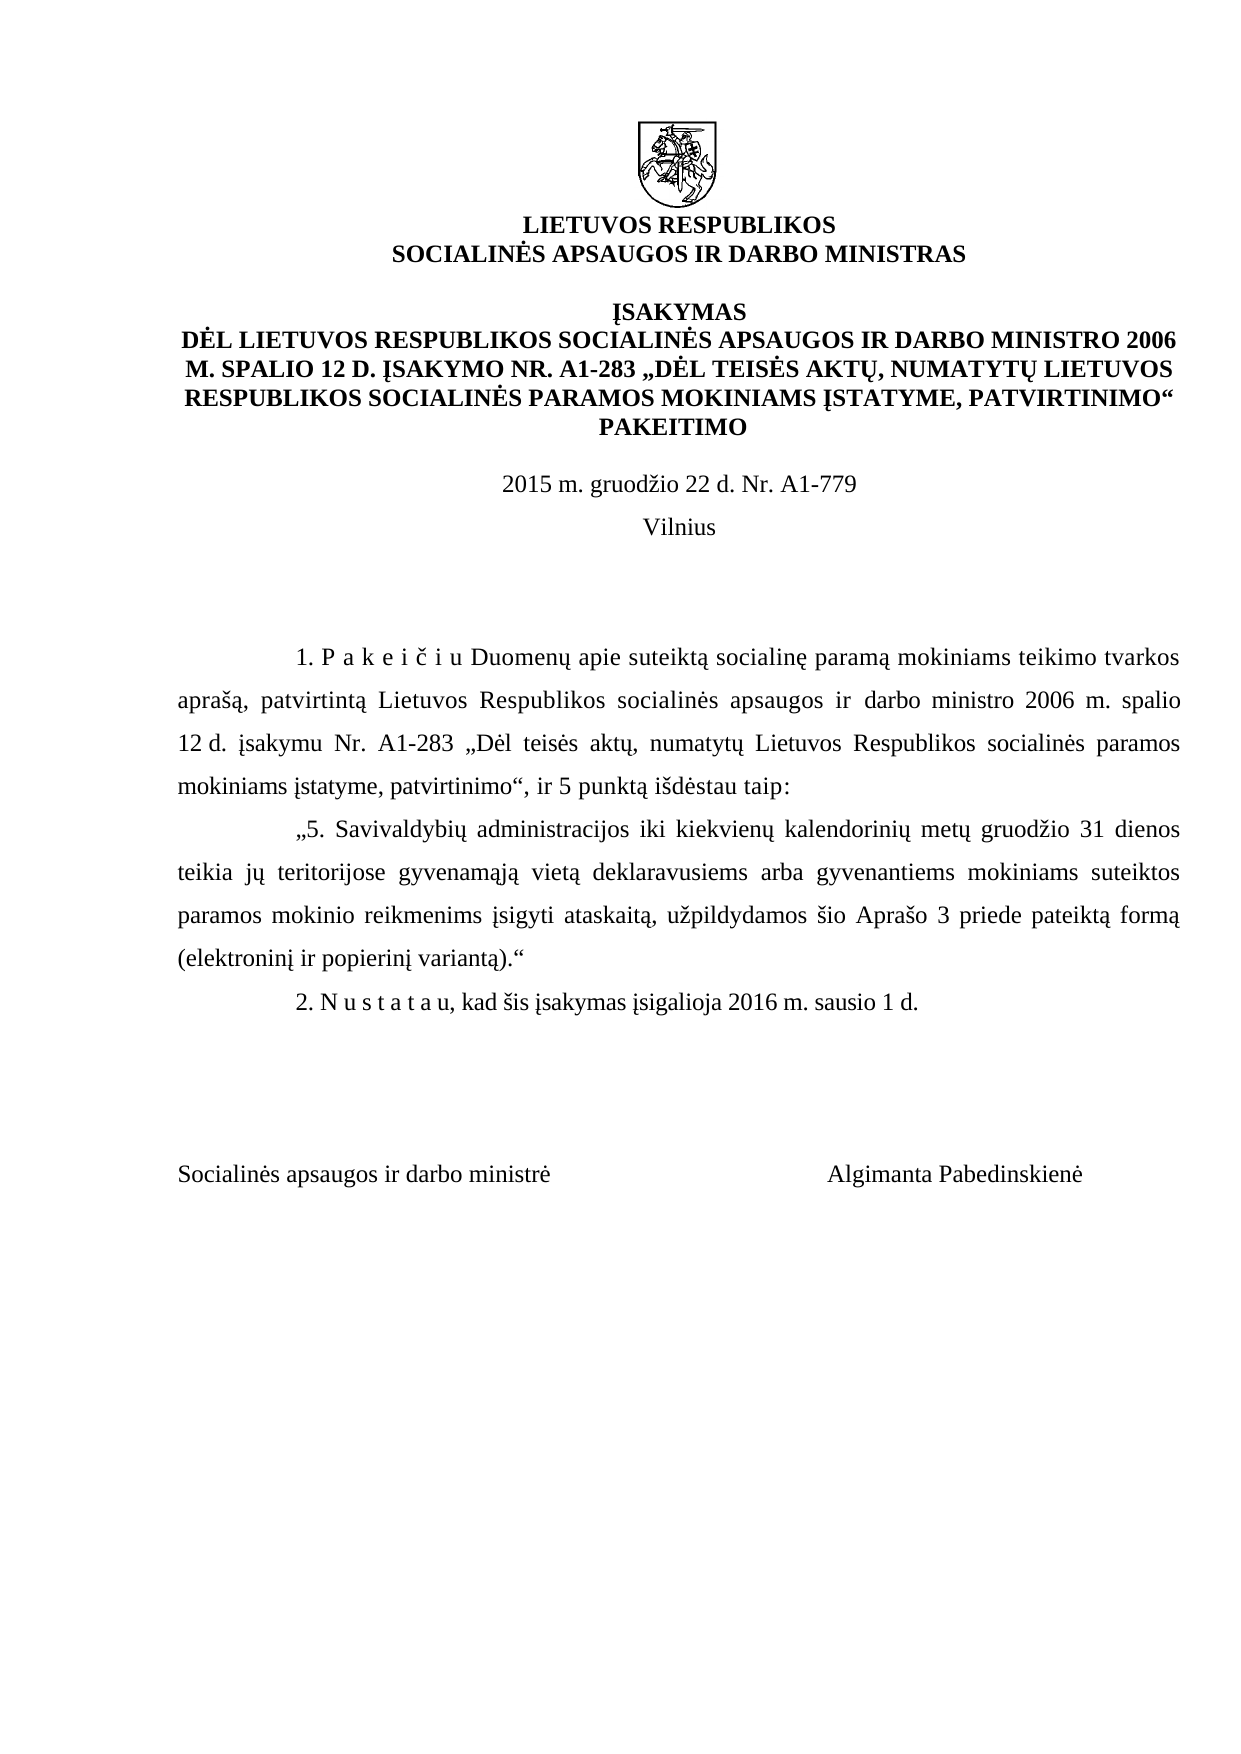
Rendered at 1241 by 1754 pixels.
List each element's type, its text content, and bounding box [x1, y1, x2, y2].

text ĮSAKYMAS [177, 297, 1181, 325]
text Socialinės apsaugos ir darbo ministrė Algimanta Pabedinskienė [177, 1159, 1181, 1188]
text 2. N u s t a t a u, kad šis įsakymas įsigalioja 2016 m. sausio 1 d. [177, 987, 1181, 1015]
text LIETUVOS RESPUBLIKOS [177, 210, 1181, 239]
text SOCIALINĖS APSAUGOS IR DARBO MINISTRAS [177, 239, 1181, 268]
text DĖL LIETUVOS RESPUBLIKOS SOCIALINĖS APSAUGOS IR DARBO MINISTRO 2006 M. SPALIO 12 D. ĮSAKYMO NR. A1-283 „DĖL TEISĖS AKTŲ, NUMATYTŲ LIETUVOS RESPUBLIKOS SOCIALINĖS PARAMOS MOKINIAMS ĮSTATYME, PATVIRTINIMO“ PAKEITIMO [177, 325, 1181, 440]
text Vilnius [177, 512, 1181, 541]
text 1. P a k e i č i u Duomenų apie suteiktą socialinę paramą mokiniams teikimo tvarkos aprašą, patvirtintą Lietuvos Respublikos socialinės apsaugos ir darbo ministro 2006 m. spalio 12 d. įsakymu Nr. A1-283 „Dėl teisės aktų, numatytų Lietuvos Respublikos socialinės paramos mokiniams įstatyme, patvirtinimo“, ir 5 punktą išdėstau taip: [177, 642, 1181, 800]
text „5. Savivaldybių administracijos iki kiekvienų kalendorinių metų gruodžio 31 dienos teikia jų teritorijose gyvenamąją vietą deklaravusiems arba gyvenantiems mokiniams suteiktos paramos mokinio reikmenims įsigyti ataskaitą, užpildydamos šio Aprašo 3 priede pateiktą formą (elektroninį ir popierinį variantą).“ [177, 814, 1181, 972]
text 2015 m. gruodžio 22 d. Nr. A1-779 [177, 469, 1181, 498]
